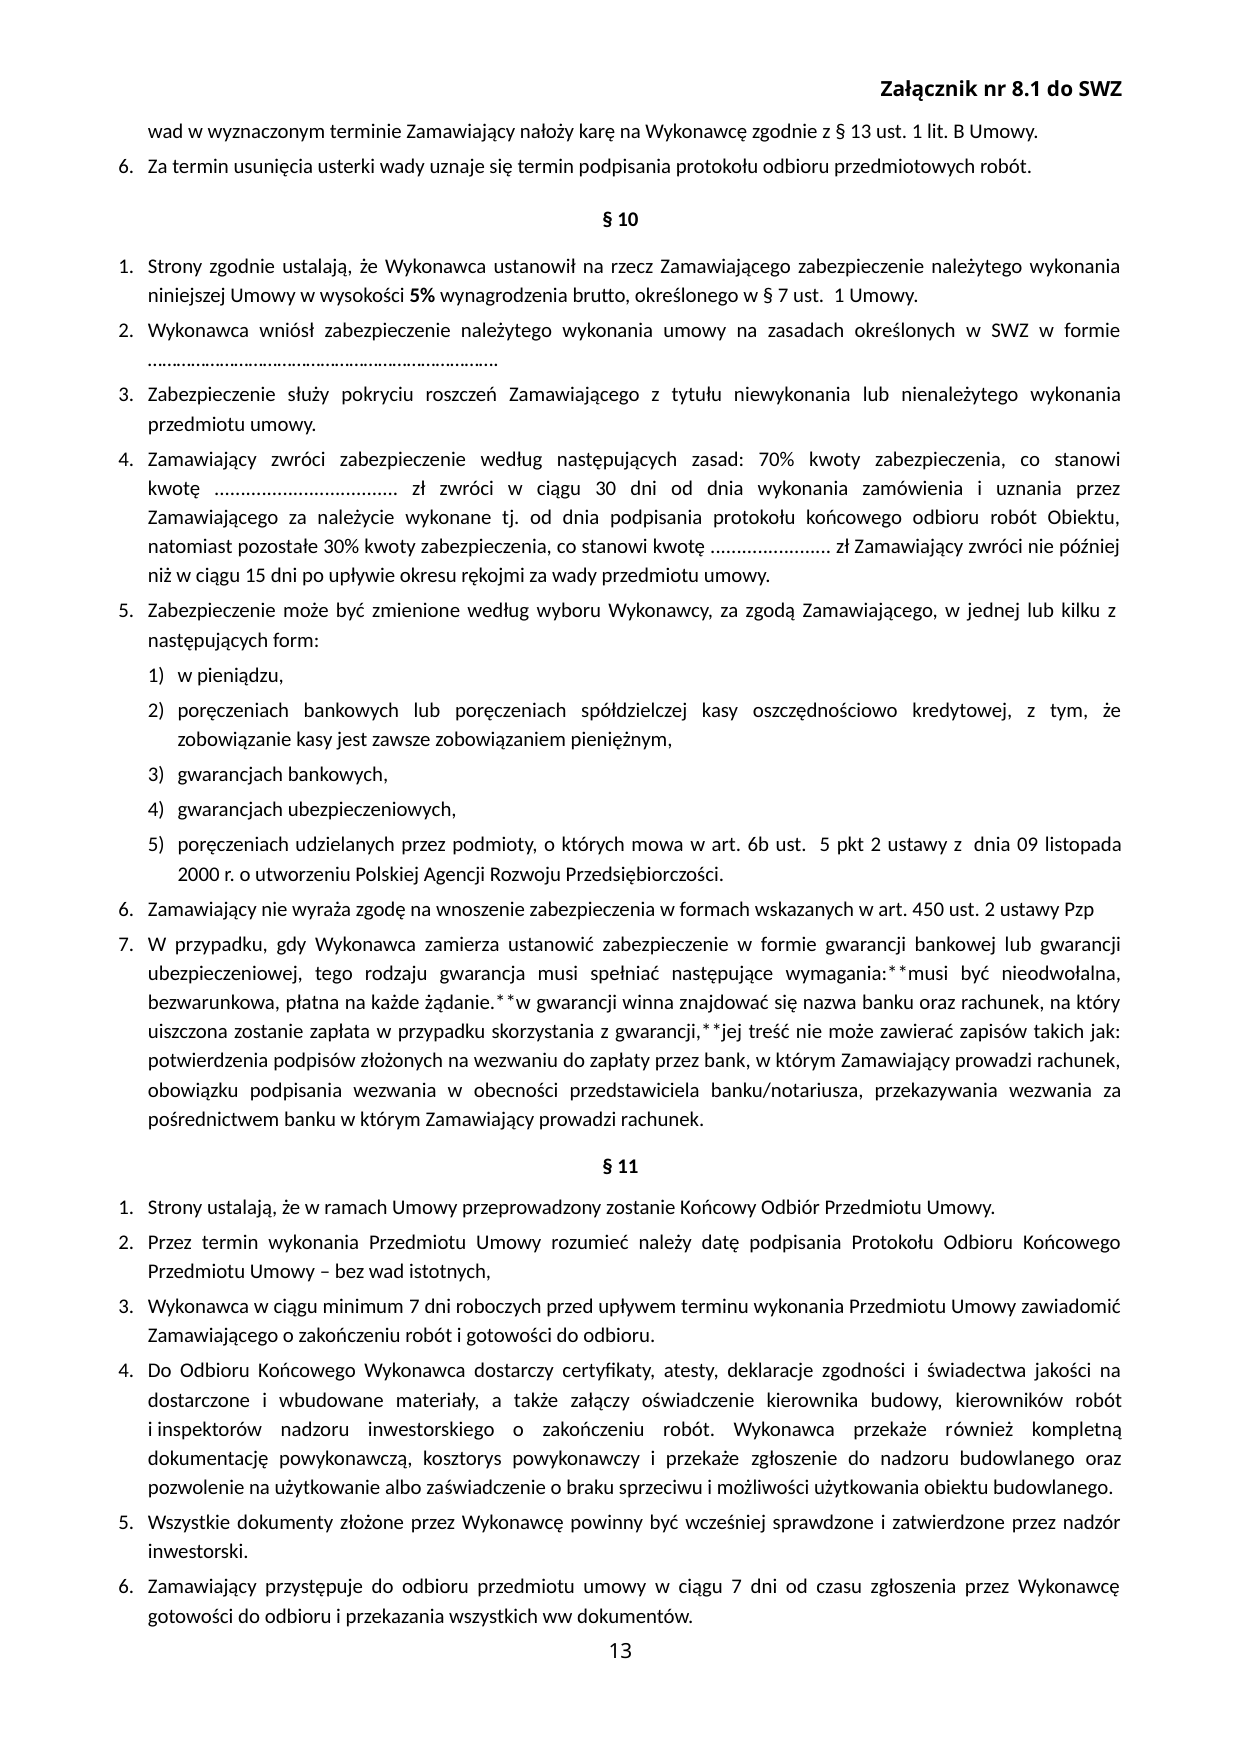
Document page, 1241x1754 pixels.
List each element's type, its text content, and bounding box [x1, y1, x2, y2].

list w pieniądzu, [148, 662, 1122, 687]
list poręczeniach bankowych lub poręczeniach spółdzielczej kasy oszczędnościowo kredytowej, z tym, że zobowiązanie kasy jest zawsze zobowiązaniem pieniężnym, [148, 697, 1122, 752]
list Zamawiający nie wyraża zgodę na wnoszenie zabezpieczenia w formach wskazanych w art. 450 ust. 2 ustawy Pzp [118, 896, 1122, 921]
list gwarancjach bankowych, [148, 761, 1122, 787]
list gwarancjach ubezpieczeniowych, [148, 796, 1122, 822]
list Zamawiający zwróci zabezpieczenie według następujących zasad: 70% kwoty zabezpieczenia, co stanowi kwotę ................................... zł zwróci w ciągu 30 dni od dnia wykonania zamówienia i uznania przez Zamawiającego za należycie wykonane tj. od dnia podpisania protokołu końcowego odbioru robót Obiektu, natomiast pozostałe 30% kwoty zabezpieczenia, co stanowi kwotę ....................... zł Zamawiający zwróci nie później niż w ciągu 15 dni po upływie okresu rękojmi za wady przedmiotu umowy. [118, 446, 1122, 588]
list W przypadku, gdy Wykonawca zamierza ustanowić zabezpieczenie w formie gwarancji bankowej lub gwarancji ubezpieczeniowej, tego rodzaju gwarancja musi spełniać następujące wymagania:**musi być nieodwołalna, bezwarunkowa, płatna na każde żądanie.**w gwarancji winna znajdować się nazwa banku oraz rachunek, na który uiszczona zostanie zapłata w przypadku skorzystania z gwarancji,**jej treść nie może zawierać zapisów takich jak: potwierdzenia podpisów złożonych na wezwaniu do zapłaty przez bank, w którym Zamawiający prowadzi rachunek, obowiązku podpisania wezwania w obecności przedstawiciela banku/notariusza, przekazywania wezwania za pośrednictwem banku w którym Zamawiający prowadzi rachunek. [118, 931, 1122, 1131]
list Zamawiający przystępuje do odbioru przedmiotu umowy w ciągu 7 dni od czasu zgłoszenia przez Wykonawcę gotowości do odbioru i przekazania wszystkich ww dokumentów. [118, 1574, 1122, 1628]
list Wszystkie dokumenty złożone przez Wykonawcę powinny być wcześniej sprawdzone i zatwierdzone przez nadzór inwestorski. [118, 1509, 1122, 1564]
list Za termin usunięcia usterki wady uznaje się termin podpisania protokołu odbioru przedmiotowych robót. [118, 153, 1122, 179]
list Wykonawca w ciągu minimum 7 dni roboczych przed upływem terminu wykonania Przedmiotu Umowy zawiadomić Zamawiającego o zakończeniu robót i gotowości do odbioru. [118, 1293, 1122, 1348]
list Zabezpieczenie może być zmienione według wyboru Wykonawcy, za zgodą Zamawiającego, w jednej lub kilku z następujących form: [118, 598, 1122, 652]
list Strony ustalają, że w ramach Umowy przeprowadzony zostanie Końcowy Odbiór Przedmiotu Umowy. [118, 1194, 1122, 1219]
text § 11 [118, 1153, 1122, 1178]
list Wykonawca wniósł zabezpieczenie należytego wykonania umowy na zasadach określonych w SWZ w formie ………………………………………………………………. [118, 317, 1122, 372]
list Strony zgodnie ustalają, że Wykonawca ustanowił na rzecz Zamawiającego zabezpieczenie należytego wykonania niniejszej Umowy w wysokości 5% wynagrodzenia brutto, określonego w § 7 ust. 1 Umowy. [118, 253, 1122, 308]
list Do Odbioru Końcowego Wykonawca dostarczy certyfikaty, atesty, deklaracje zgodności i świadectwa jakości na dostarczone i wbudowane materiały, a także załączy oświadczenie kierownika budowy, kierowników robót i inspektorów nadzoru inwestorskiego o zakończeniu robót. Wykonawca przekaże również kompletną dokumentację powykonawczą, kosztorys powykonawczy i przekaże zgłoszenie do nadzoru budowlanego oraz pozwolenie na użytkowanie albo zaświadczenie o braku sprzeciwu i możliwości użytkowania obiektu budowlanego. [118, 1358, 1122, 1500]
list Przez termin wykonania Przedmiotu Umowy rozumieć należy datę podpisania Protokołu Odbioru Końcowego Przedmiotu Umowy – bez wad istotnych, [118, 1229, 1122, 1284]
list wad w wyznaczonym terminie Zamawiający nałoży karę na Wykonawcę zgodnie z § 13 ust. 1 lit. B Umowy. [118, 118, 1122, 143]
list poręczeniach udzielanych przez podmioty, o których mowa w art. 6b ust. 5 pkt 2 ustawy z dnia 09 listopada 2000 r. o utworzeniu Polskiej Agencji Rozwoju Przedsiębiorczości. [148, 832, 1122, 886]
text § 10 [118, 206, 1122, 232]
list Zabezpieczenie służy pokryciu roszczeń Zamawiającego z tytułu niewykonania lub nienależytego wykonania przedmiotu umowy. [118, 382, 1122, 436]
